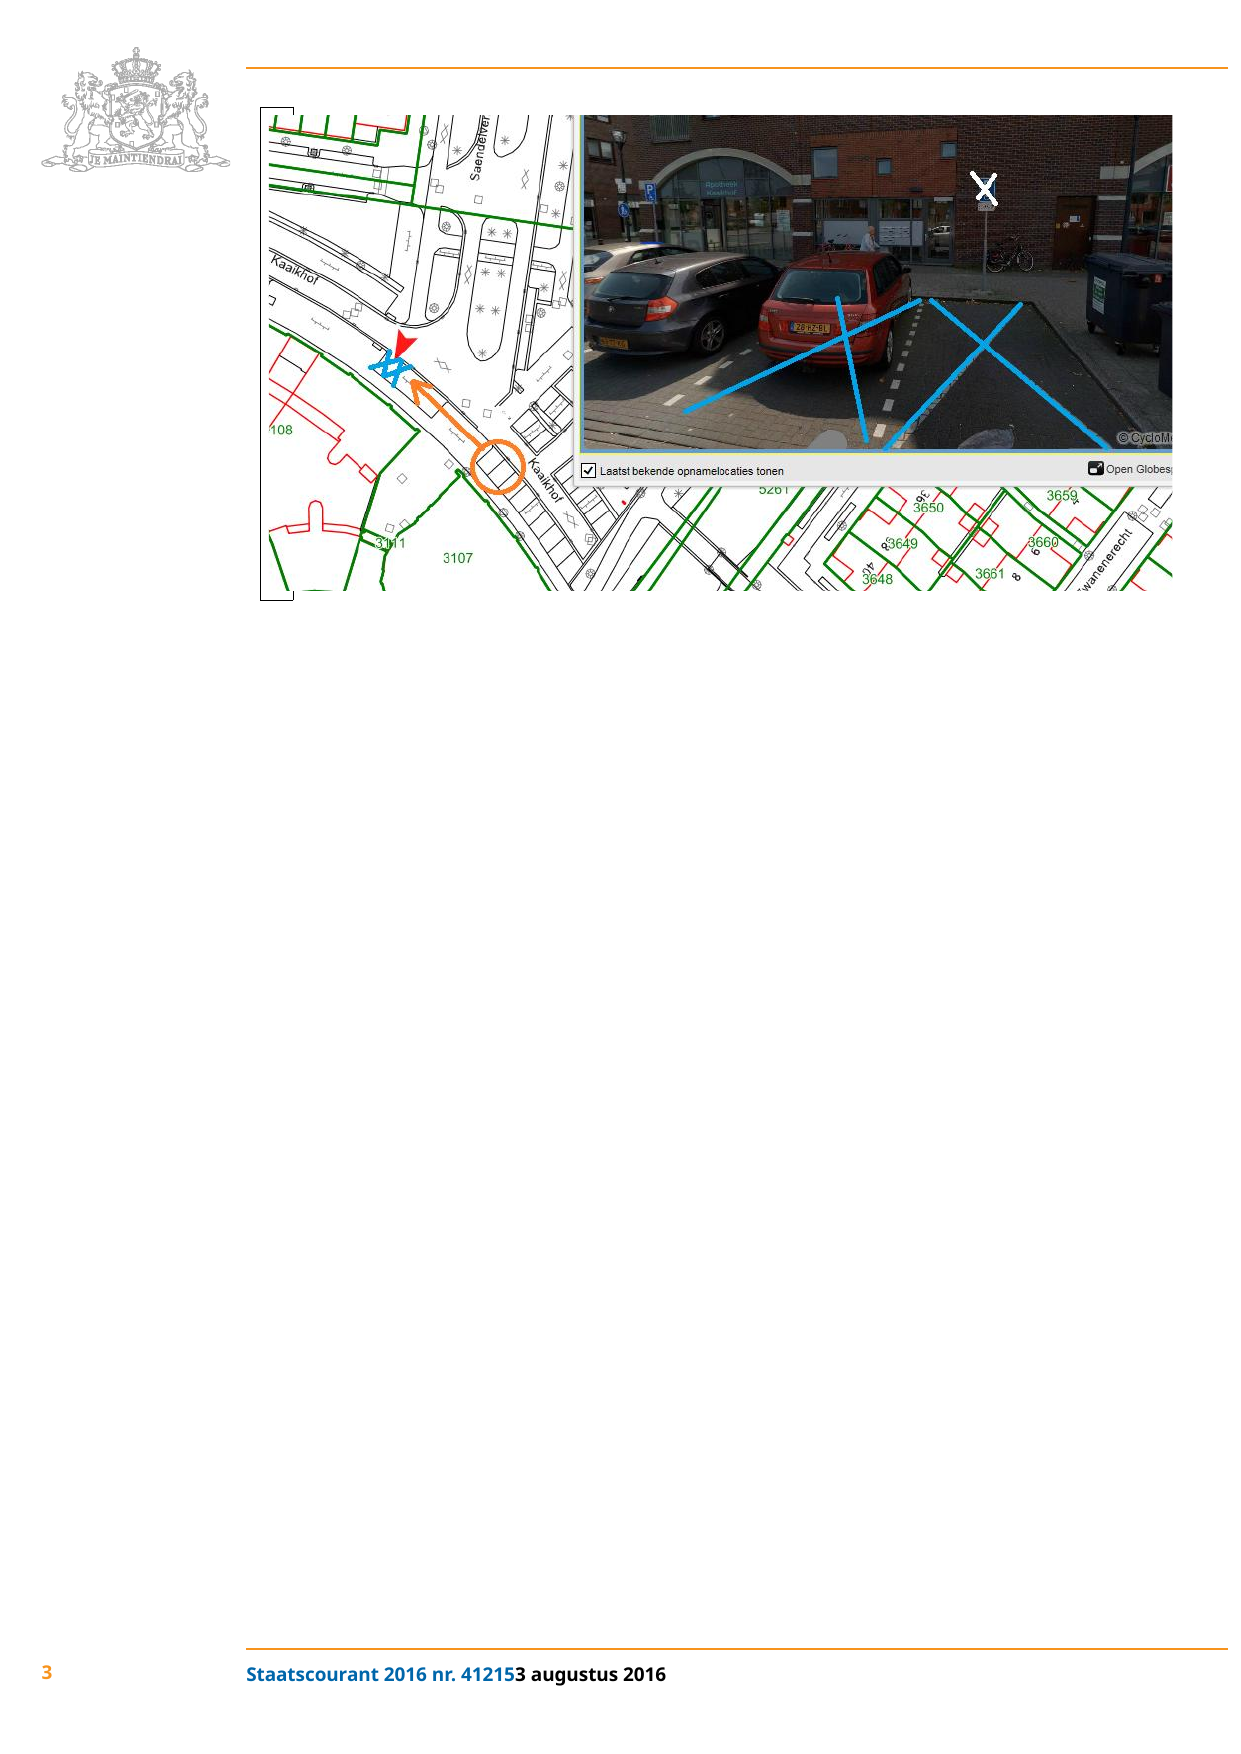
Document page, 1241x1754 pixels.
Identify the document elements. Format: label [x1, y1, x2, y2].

picture [41, 47, 231, 172]
picture [268, 115, 1173, 591]
